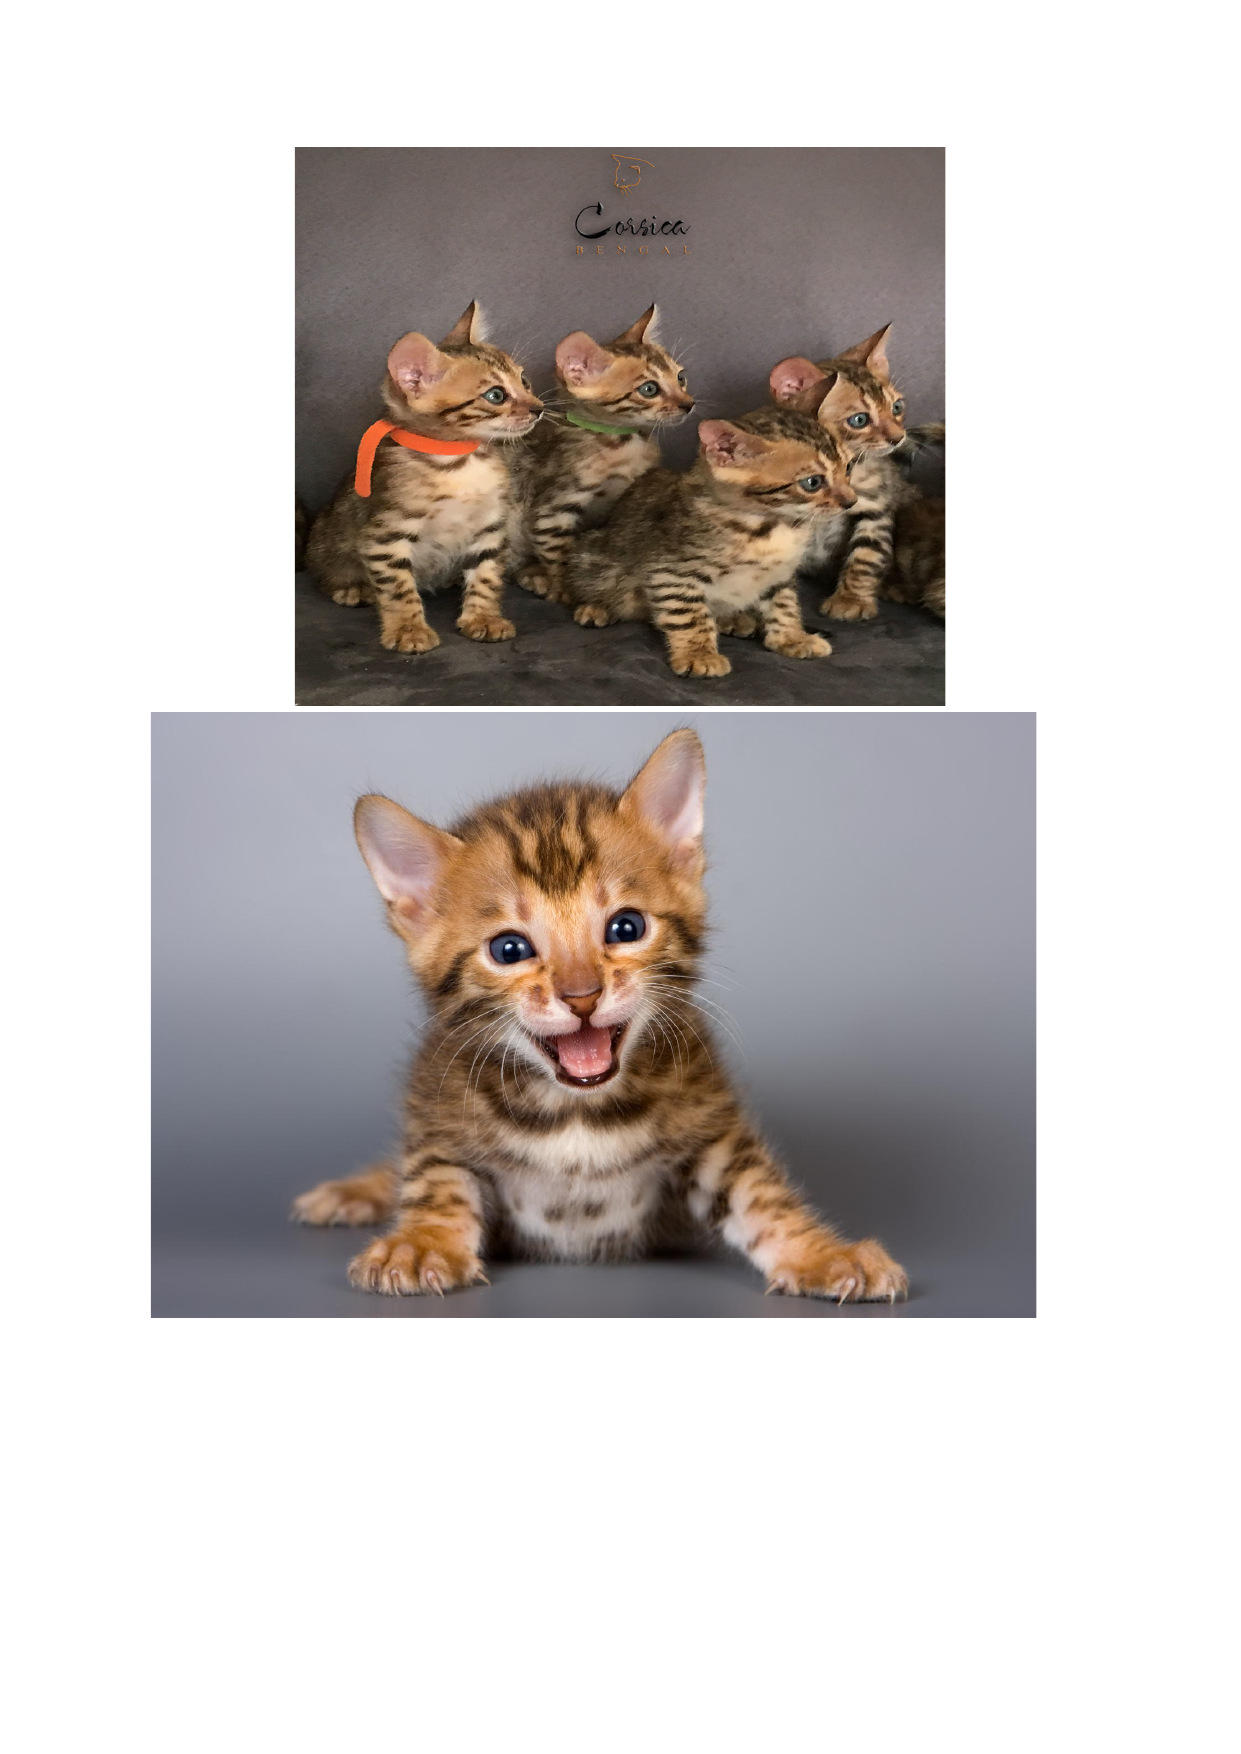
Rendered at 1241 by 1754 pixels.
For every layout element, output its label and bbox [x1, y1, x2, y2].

picture [150, 712, 1037, 1318]
picture [294, 147, 946, 706]
